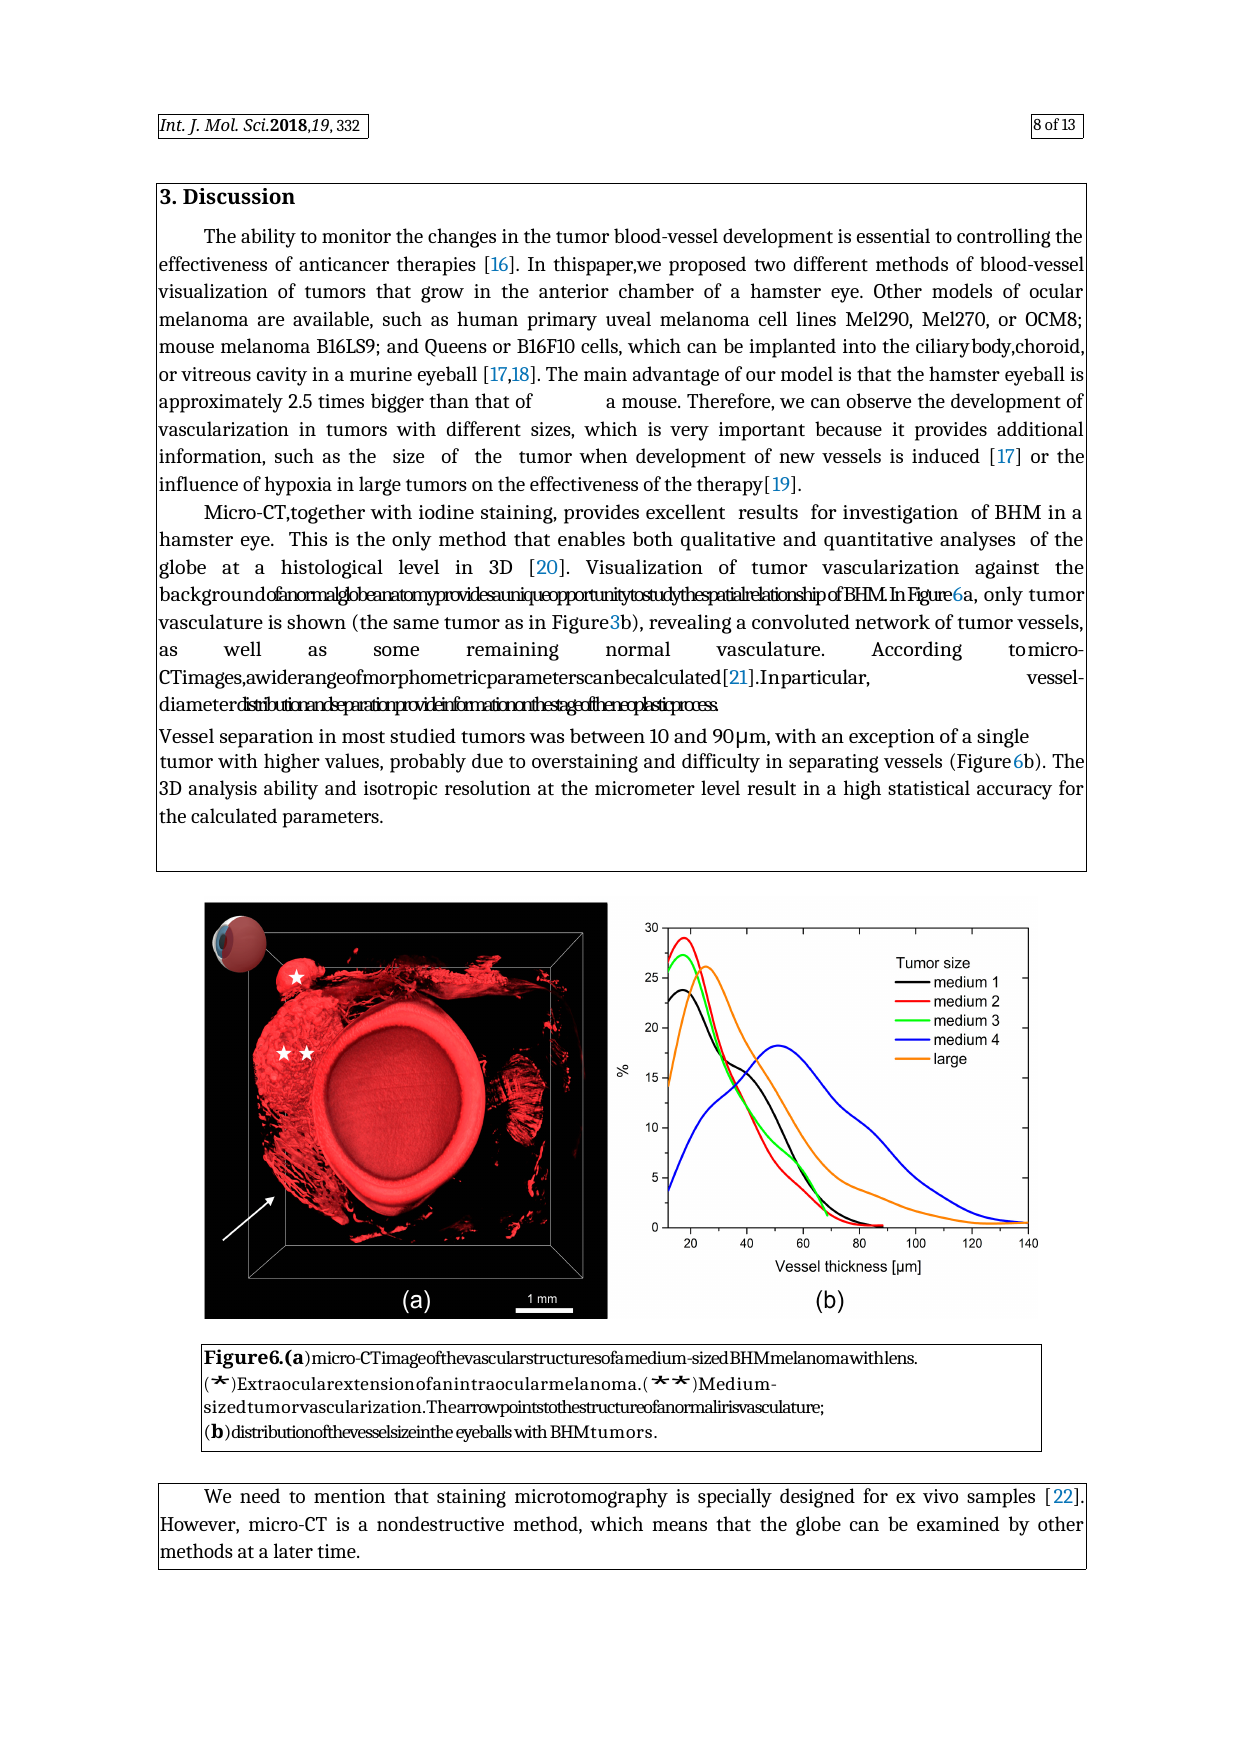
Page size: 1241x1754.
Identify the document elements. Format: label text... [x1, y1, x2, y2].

text Micro-CT,together with iodine staining, provides excellent results for investigation of BHM in a hamster eye. This is the only method that enables both qualitative and quantitative analyses of the globe at a histological level in 3D [20]. Visualization of tumor vascularization against the backgroundofanormalglobeanatomyprovidesauniqueopportunitytostudythespatialrelationship of BHM. In Figure6a, only tumor vasculature is shown (the same tumor as in Figure3b), revealing a convoluted network of tumor vessels, as well as some remaining normal vasculature. According tomicro-CTimages,awiderangeofmorphometricparameterscanbecalculated[21].Inparticular, vessel-diameterdistributionandseparationprovideinformationonthestageoftheneoplasticprocess. [159, 500, 1084, 717]
text Vessel separation in most studied tumors was between 10 and 90µm, with an exception of a single [159, 720, 1086, 749]
text The ability to monitor the changes in the tumor blood-vessel development is essential to controlling the effectiveness of anticancer therapies [16]. In thispaper,we proposed two different methods of blood-vessel visualization of tumors that grow in the anterior chamber of a hamster eye. Other models of ocular melanoma are available, such as human primary uveal melanoma cell lines Mel290, Mel270, or OCM8; mouse melanoma B16LS9; and Queens or B16F10 cells, which can be implanted into the ciliarybody,choroid, or vitreous cavity in a murine eyeball [17,18]. The main advantage of our model is that the hamster eyeball is approximately 2.5 times bigger than that of a mouse. Therefore, we can observe the development of vascularization in tumors with different sizes, which is very important because it provides additional information, such as the size of the tumor when development of new vessels is induced [17] or the influence of hypoxia in large tumors on the effectiveness of the therapy[19]. [159, 225, 1084, 496]
text Figure6.(a)micro-CTimageofthevascularstructuresofamedium-sizedBHMmelanomawithlens.(*)Extraocularextensionofanintraocularmelanoma.(**)Medium-sizedtumorvascularization.Thearrowpointstothestructureofanormalirisvasculature;(b)distributionofthevesselsizeinthe eyeballs with BHMtumors. [203, 1345, 1040, 1444]
text 3. Discussion [159, 184, 1086, 210]
text Int. J. Mol. Sci.2018,19, 332 [159, 115, 368, 136]
text tumor with higher values, probably due to overstaining and difficulty in separating vessels (Figure6b). The 3D analysis ability and isotropic resolution at the micrometer level result in a high statistical accuracy for the calculated parameters. [159, 749, 1084, 828]
text 8 of 13 [1033, 115, 1083, 134]
text We need to mention that staining microtomography is specially designed for ex vivo samples [22]. However, micro-CT is a nondestructive method, which means that the globe can be examined by other methods at a later time. [159, 1485, 1084, 1564]
picture [204, 896, 1039, 1319]
